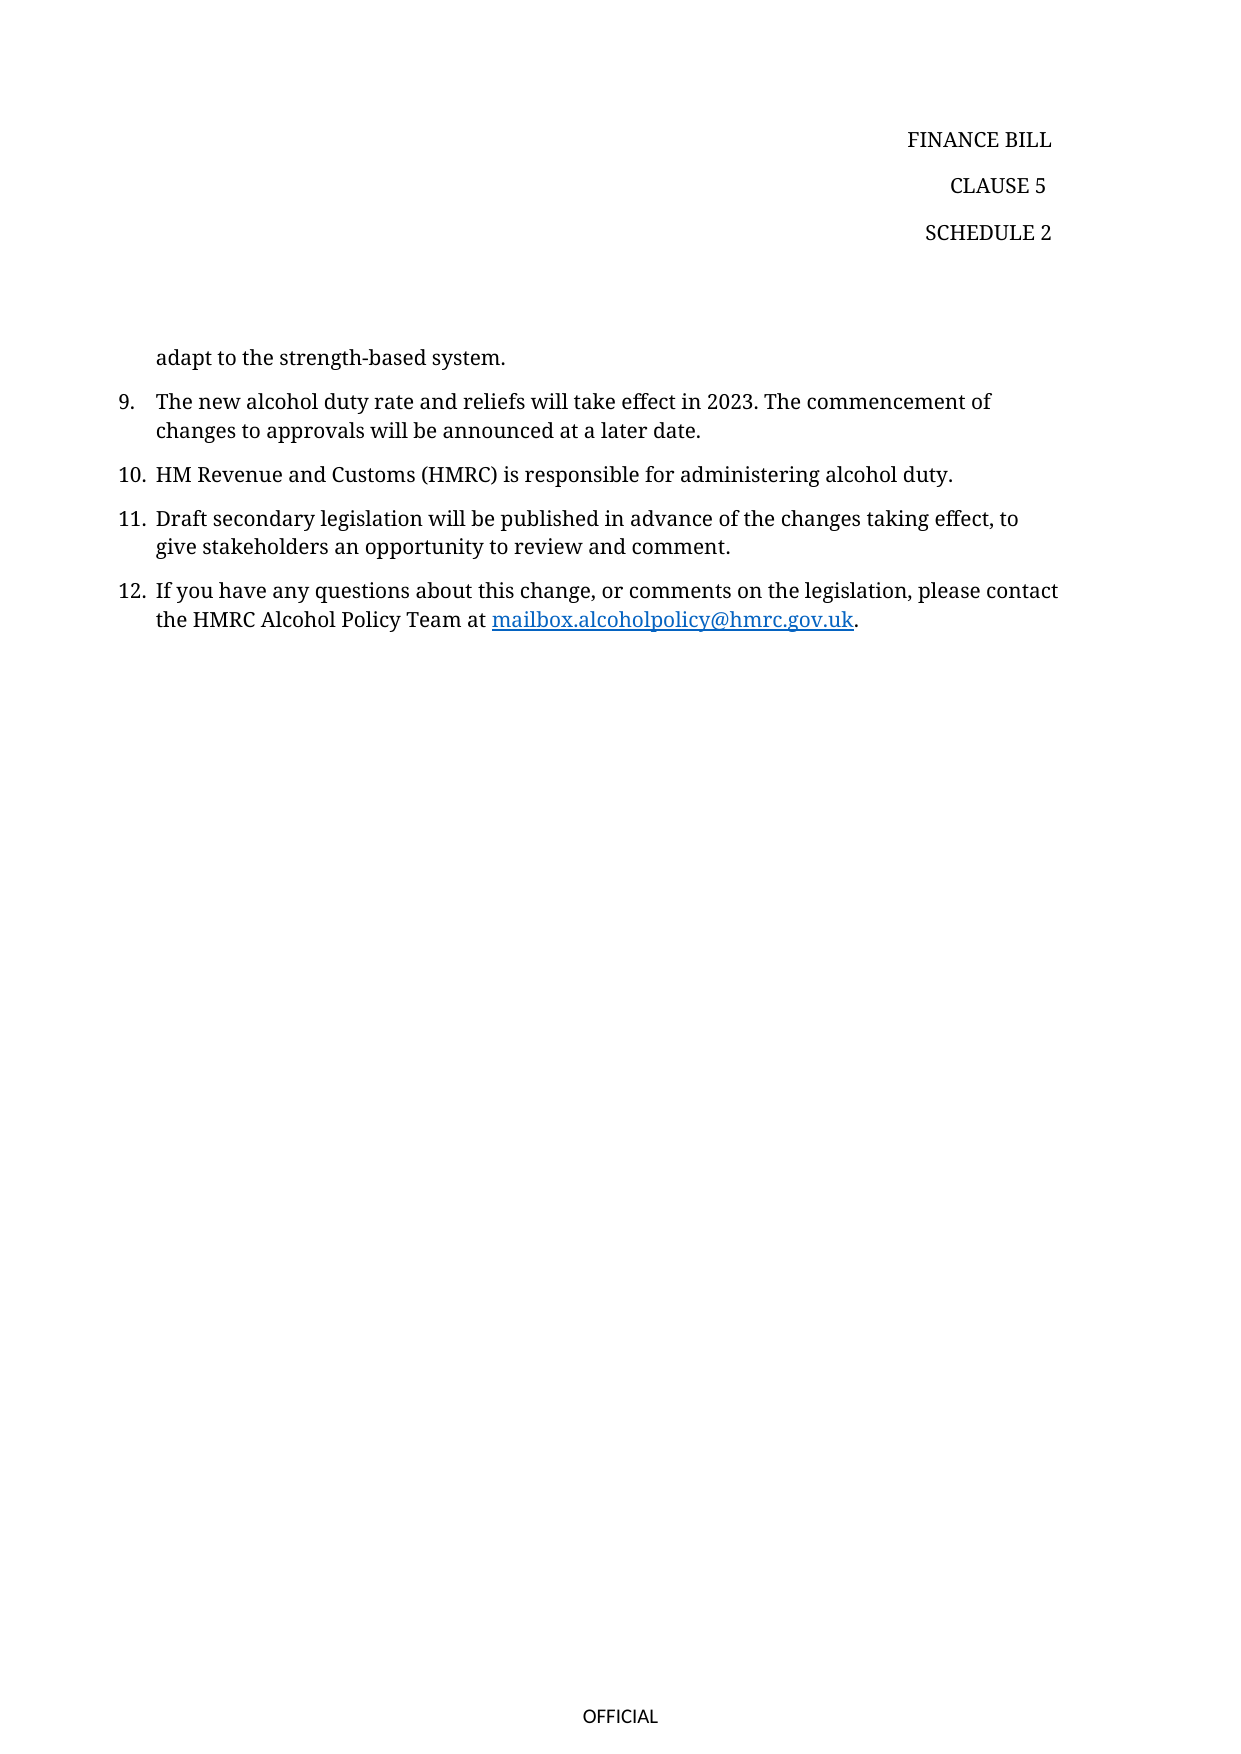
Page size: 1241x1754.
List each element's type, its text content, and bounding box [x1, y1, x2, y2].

list The new alcohol duty rate and reliefs will take effect in 2023. The commencement of changes to approvals will be announced at a later date. [118, 387, 1063, 444]
list If you have any questions about this change, or comments on the legislation, please contact the HMRC Alcohol Policy Team at mailbox.alcoholpolicy@hmrc.gov.uk. [118, 577, 1063, 633]
list adapt to the strength-based system. [118, 343, 1063, 372]
list Draft secondary legislation will be published in advance of the changes taking effect, to give stakeholders an opportunity to review and comment. [118, 504, 1063, 561]
list HM Revenue and Customs (HMRC) is responsible for administering alcohol duty. [118, 460, 1063, 488]
